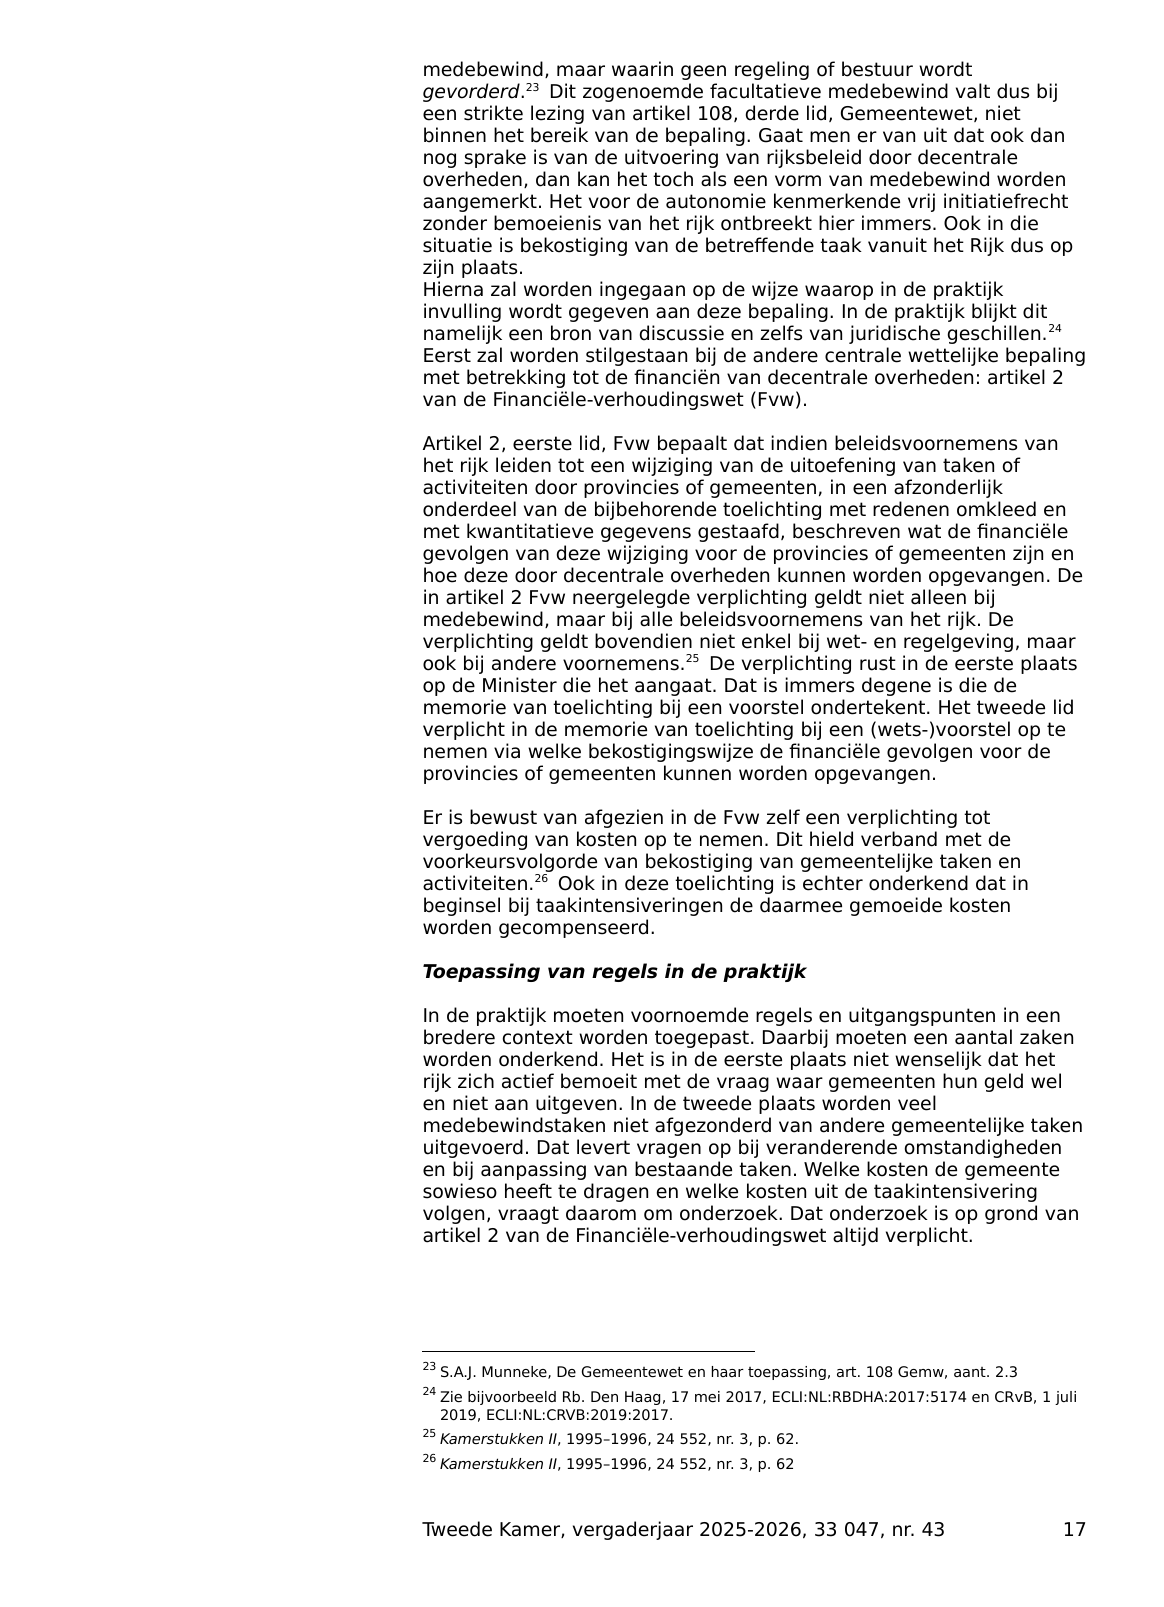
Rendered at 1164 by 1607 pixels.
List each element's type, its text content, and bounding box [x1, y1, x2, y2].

text medebewind, maar waarin geen regeling of bestuur wordt gevorderd. Dit zogenoemde facultatieve medebewind valt dus bij een strikte lezing van artikel 108, derde lid, Gemeentewet, niet binnen het bereik van de bepaling. Gaat men er van uit dat ook dan nog sprake is van de uitvoering van rijksbeleid door decentrale overheden, dan kan het toch als een vorm van medebewind worden aangemerkt. Het voor de autonomie kenmerkende vrij initiatiefrecht zonder bemoeienis van het rijk ontbreekt hier immers. Ook in die situatie is bekostiging van de betreffende taak vanuit het Rijk dus op zijn plaats. [422, 59, 1087, 279]
text Er is bewust van afgezien in de Fvw zelf een verplichting tot vergoeding van kosten op te nemen. Dit hield verband met de voorkeursvolgorde van bekostiging van gemeentelijke taken en activiteiten. Ook in deze toelichting is echter onderkend dat in beginsel bij taakintensiveringen de daarmee gemoeide kosten worden gecompenseerd. [422, 807, 1087, 939]
text Kamerstukken II, 1995–1996, 24 552, nr. 3, p. 62 [422, 1452, 1087, 1474]
text Artikel 2, eerste lid, Fvw bepaalt dat indien beleidsvoornemens van het rijk leiden tot een wijziging van de uitoefening van taken of activiteiten door provincies of gemeenten, in een afzonderlijk onderdeel van de bijbehorende toelichting met redenen omkleed en met kwantitatieve gegevens gestaafd, beschreven wat de financiële gevolgen van deze wijziging voor de provincies of gemeenten zijn en hoe deze door decentrale overheden kunnen worden opgevangen. De in artikel 2 Fvw neergelegde verplichting geldt niet alleen bij medebewind, maar bij alle beleidsvoornemens van het rijk. De verplichting geldt bovendien niet enkel bij wet- en regelgeving, maar ook bij andere voornemens. De verplichting rust in de eerste plaats op de Minister die het aangaat. Dat is immers degene is die de memorie van toelichting bij een voorstel ondertekent. Het tweede lid verplicht in de memorie van toelichting bij een (wets-)voorstel op te nemen via welke bekostigingswijze de financiële gevolgen voor de provincies of gemeenten kunnen worden opgevangen. [422, 433, 1087, 784]
subtitle Toepassing van regels in de praktijk [422, 961, 1087, 983]
text In de praktijk moeten voornoemde regels en uitgangspunten in een bredere context worden toegepast. Daarbij moeten een aantal zaken worden onderkend. Het is in de eerste plaats niet wenselijk dat het rijk zich actief bemoeit met de vraag waar gemeenten hun geld wel en niet aan uitgeven. In de tweede plaats worden veel medebewindstaken niet afgezonderd van andere gemeentelijke taken uitgevoerd. Dat levert vragen op bij veranderende omstandigheden en bij aanpassing van bestaande taken. Welke kosten de gemeente sowieso heeft te dragen en welke kosten uit de taakintensivering volgen, vraagt daarom om onderzoek. Dat onderzoek is op grond van artikel 2 van de Financiële-verhoudingswet altijd verplicht. [422, 1005, 1087, 1247]
text Kamerstukken II, 1995–1996, 24 552, nr. 3, p. 62. [422, 1427, 1087, 1449]
text Zie bijvoorbeeld Rb. Den Haag, 17 mei 2017, ECLI:NL:RBDHA:2017:5174 en CRvB, 1 juli 2019, ECLI:NL:CRVB:2019:2017. [422, 1385, 1087, 1424]
text S.A.J. Munneke, De Gemeentewet en haar toepassing, art. 108 Gemw, aant. 2.3 [422, 1360, 1087, 1382]
text Hierna zal worden ingegaan op de wijze waarop in de praktijk invulling wordt gegeven aan deze bepaling. In de praktijk blijkt dit namelijk een bron van discussie en zelfs van juridische geschillen. Eerst zal worden stilgestaan bij de andere centrale wettelijke bepaling met betrekking tot de financiën van decentrale overheden: artikel 2 van de Financiële-verhoudingswet (Fvw). [422, 279, 1087, 411]
